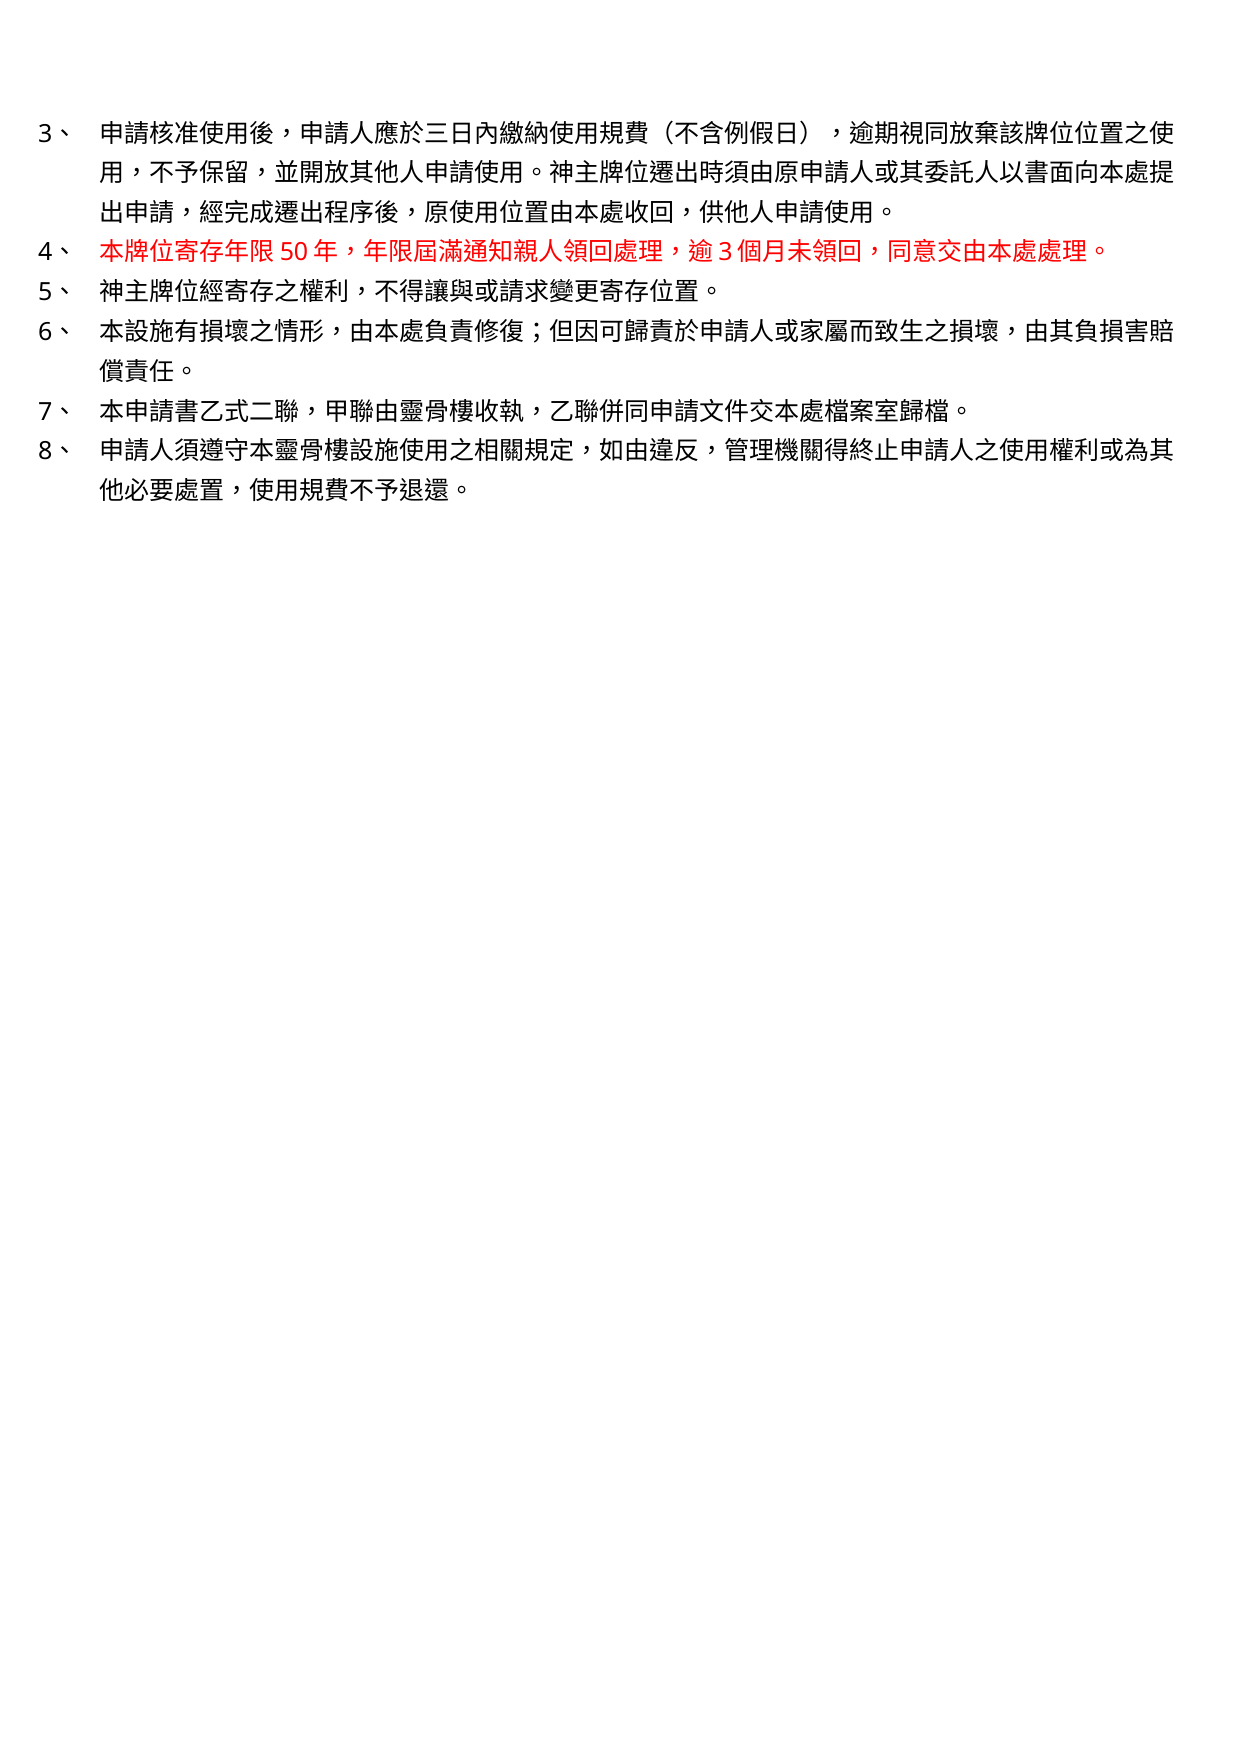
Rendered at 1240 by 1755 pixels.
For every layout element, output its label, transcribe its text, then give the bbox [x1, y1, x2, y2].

list 申請人須遵守本靈骨樓設施使用之相關規定，如由違反，管理機關得終止申請人之使用權利或為其他必要處置，使用規費不予退還。 [38, 431, 1190, 507]
list 神主牌位經寄存之權利，不得讓與或請求變更寄存位置。 [38, 272, 1190, 308]
list 本牌位寄存年限50年，年限屆滿通知親人領回處理，逾3個月未領回，同意交由本處處理。 [38, 232, 1190, 268]
list 本申請書乙式二聯，甲聯由靈骨樓收執，乙聯併同申請文件交本處檔案室歸檔。 [38, 391, 1190, 427]
list 本設施有損壞之情形，由本處負責修復；但因可歸責於申請人或家屬而致生之損壞，由其負損害賠償責任。 [38, 312, 1190, 387]
list 申請核准使用後，申請人應於三日內繳納使用規費（不含例假日），逾期視同放棄該牌位位置之使用，不予保留，並開放其他人申請使用。神主牌位遷出時須由原申請人或其委託人以書面向本處提出申請，經完成遷出程序後，原使用位置由本處收回，供他人申請使用。 [38, 113, 1190, 228]
